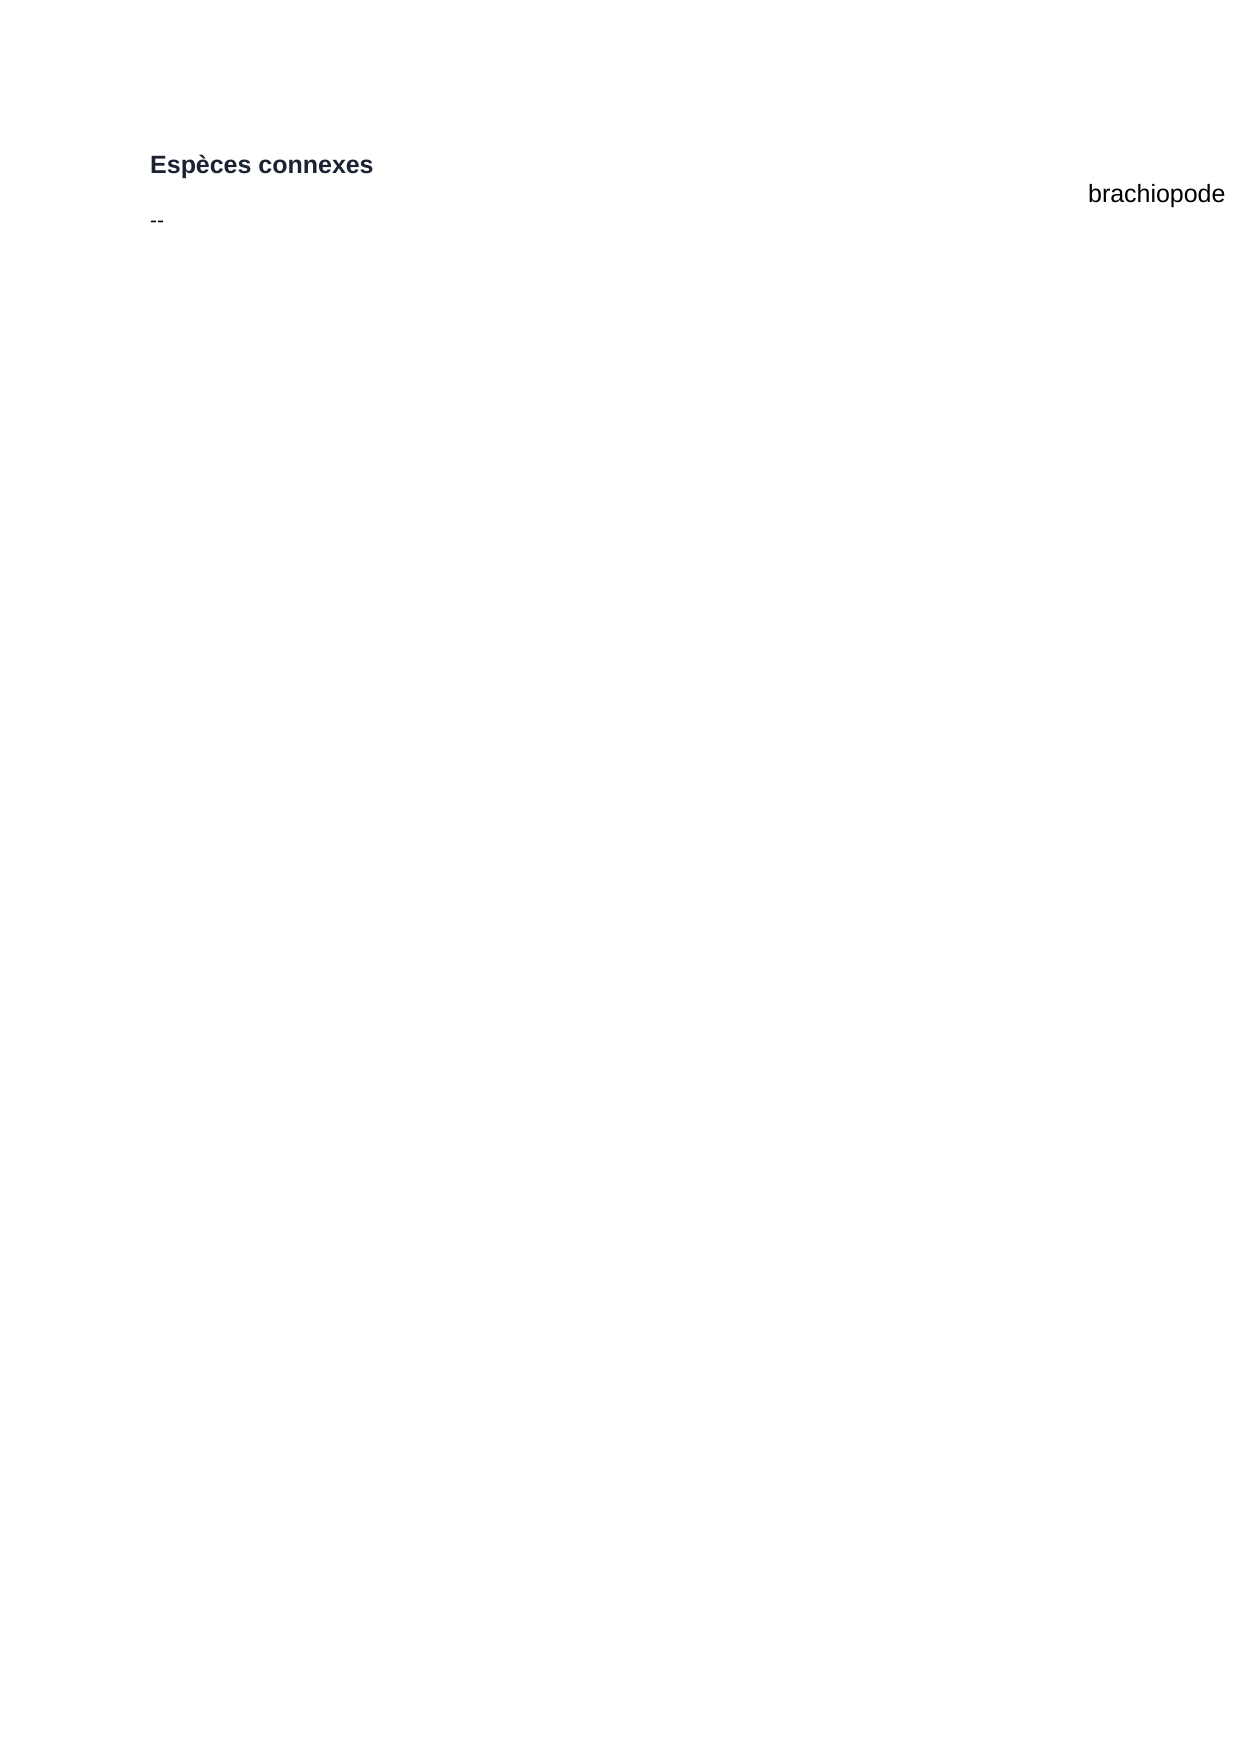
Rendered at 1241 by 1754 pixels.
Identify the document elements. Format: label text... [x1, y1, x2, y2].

text Espèces connexes [150, 150, 1090, 179]
text -- [150, 207, 1090, 231]
text brachiopode [1088, 179, 1240, 207]
